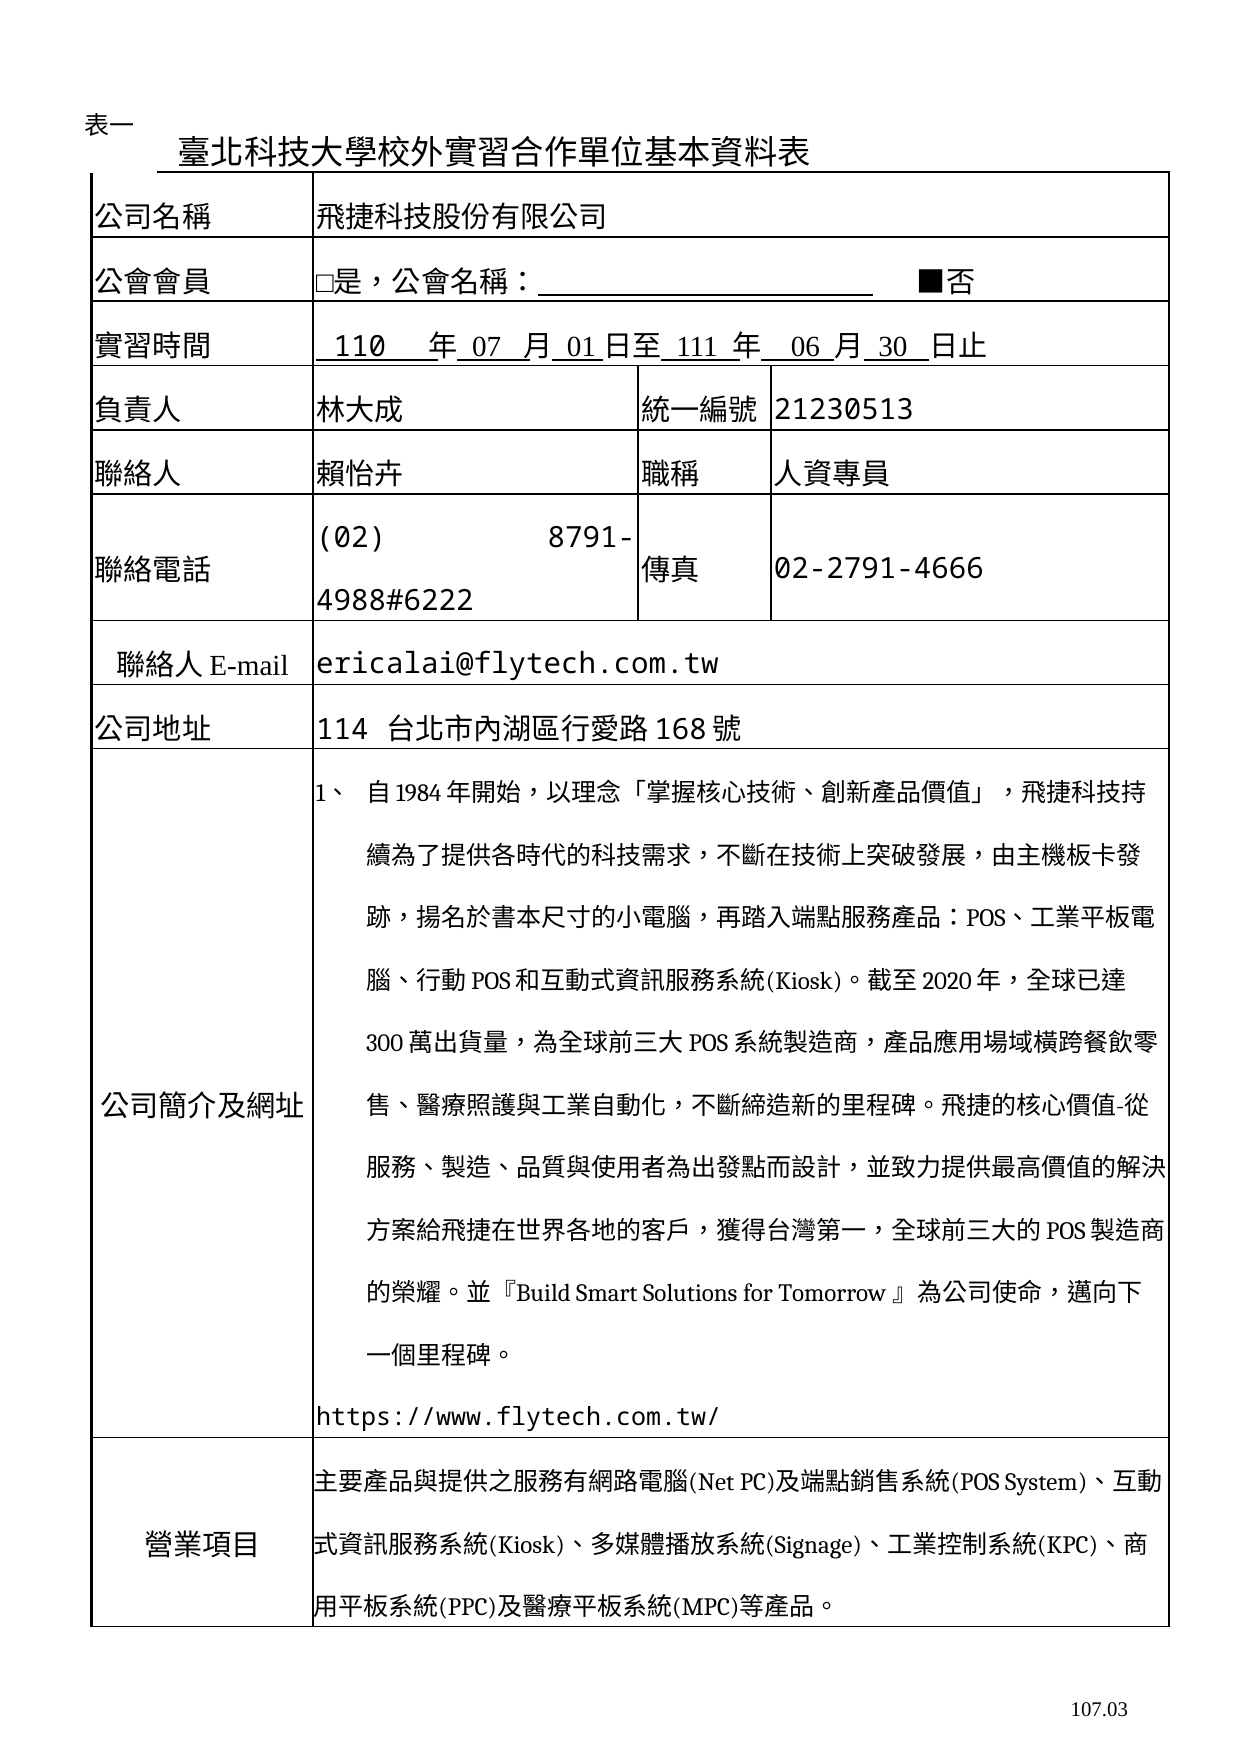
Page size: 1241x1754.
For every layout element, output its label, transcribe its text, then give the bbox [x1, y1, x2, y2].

table_cell 傳真 [639, 495, 770, 619]
table_cell 公會會員 [93, 238, 312, 300]
table_cell 114 台北市內湖區行愛路168號 [314, 685, 1168, 748]
table_cell 賴怡卉 [314, 431, 637, 493]
table_cell 21230513 [772, 366, 1168, 429]
table_cell 營業項目 [93, 1438, 312, 1626]
table_cell ericalai@flytech.com.tw [314, 621, 1168, 683]
table_cell □是，公會名稱： ■否 [314, 238, 1168, 300]
table_cell (02) 8791-4988#6222 [314, 495, 637, 619]
table_cell 公司簡介及網址 [93, 749, 312, 1437]
table_cell 人資專員 [772, 431, 1168, 493]
table_cell 統一編號 [639, 366, 770, 429]
text 臺北科技大學校外實習合作單位基本資料表 [177, 108, 1152, 171]
table_cell 林大成 [314, 366, 637, 429]
table_cell 實習時間 [93, 302, 312, 365]
table_cell 主要產品與提供之服務有網路電腦(Net PC)及端點銷售系統(POS System)、互動式資訊服務系統(Kiosk)、多媒體播放系統(Signage)、工業控制系統(KPC)、商用平板系統(PPC)及醫療平板系統(MPC)等產品。 [314, 1438, 1168, 1626]
table_cell 公司地址 [93, 685, 312, 748]
table_cell 聯絡電話 [93, 495, 312, 619]
text 表一 [84, 105, 142, 141]
table_cell 02-2791-4666 [772, 495, 1168, 619]
table_header 公司名稱 [93, 173, 312, 236]
table_cell 110 年 07 月 01 日至 111 年 06 月 30 日止 [314, 302, 1168, 365]
table_cell 自1984年開始，以理念「掌握核心技術、創新產品價值」，飛捷科技持續為了提供各時代的科技需求，不斷在技術上突破發展，由主機板卡發跡，揚名於書本尺寸的小電腦，再踏入端點服務產品：POS、工業平板電腦、行動POS和互動式資訊服務系統(Kiosk)。截至2020年，全球已達300萬出貨量，為全球前三大POS系統製造商，產品應用場域橫跨餐飲零售、醫療照護與工業自動化，不斷締造新的里程碑。飛捷的核心價值-從服務、製造、品質與使用者為出發點而設計，並致力提供最高價值的解決方案給飛捷在世界各地的客戶，獲得台灣第一，全球前三大的POS製造商的榮耀。並『Build Smart Solutions for Tomorrow 』為公司使命，邁向下一個里程碑。 https://www.flytech.com.tw/ [314, 749, 1168, 1437]
table_cell 職稱 [639, 431, 770, 493]
text [69, 98, 157, 173]
table_cell 聯絡人E-mail [93, 621, 312, 683]
table_cell 聯絡人 [93, 431, 312, 493]
table_cell 負責人 [93, 366, 312, 429]
table_header 飛捷科技股份有限公司 [314, 173, 1168, 236]
